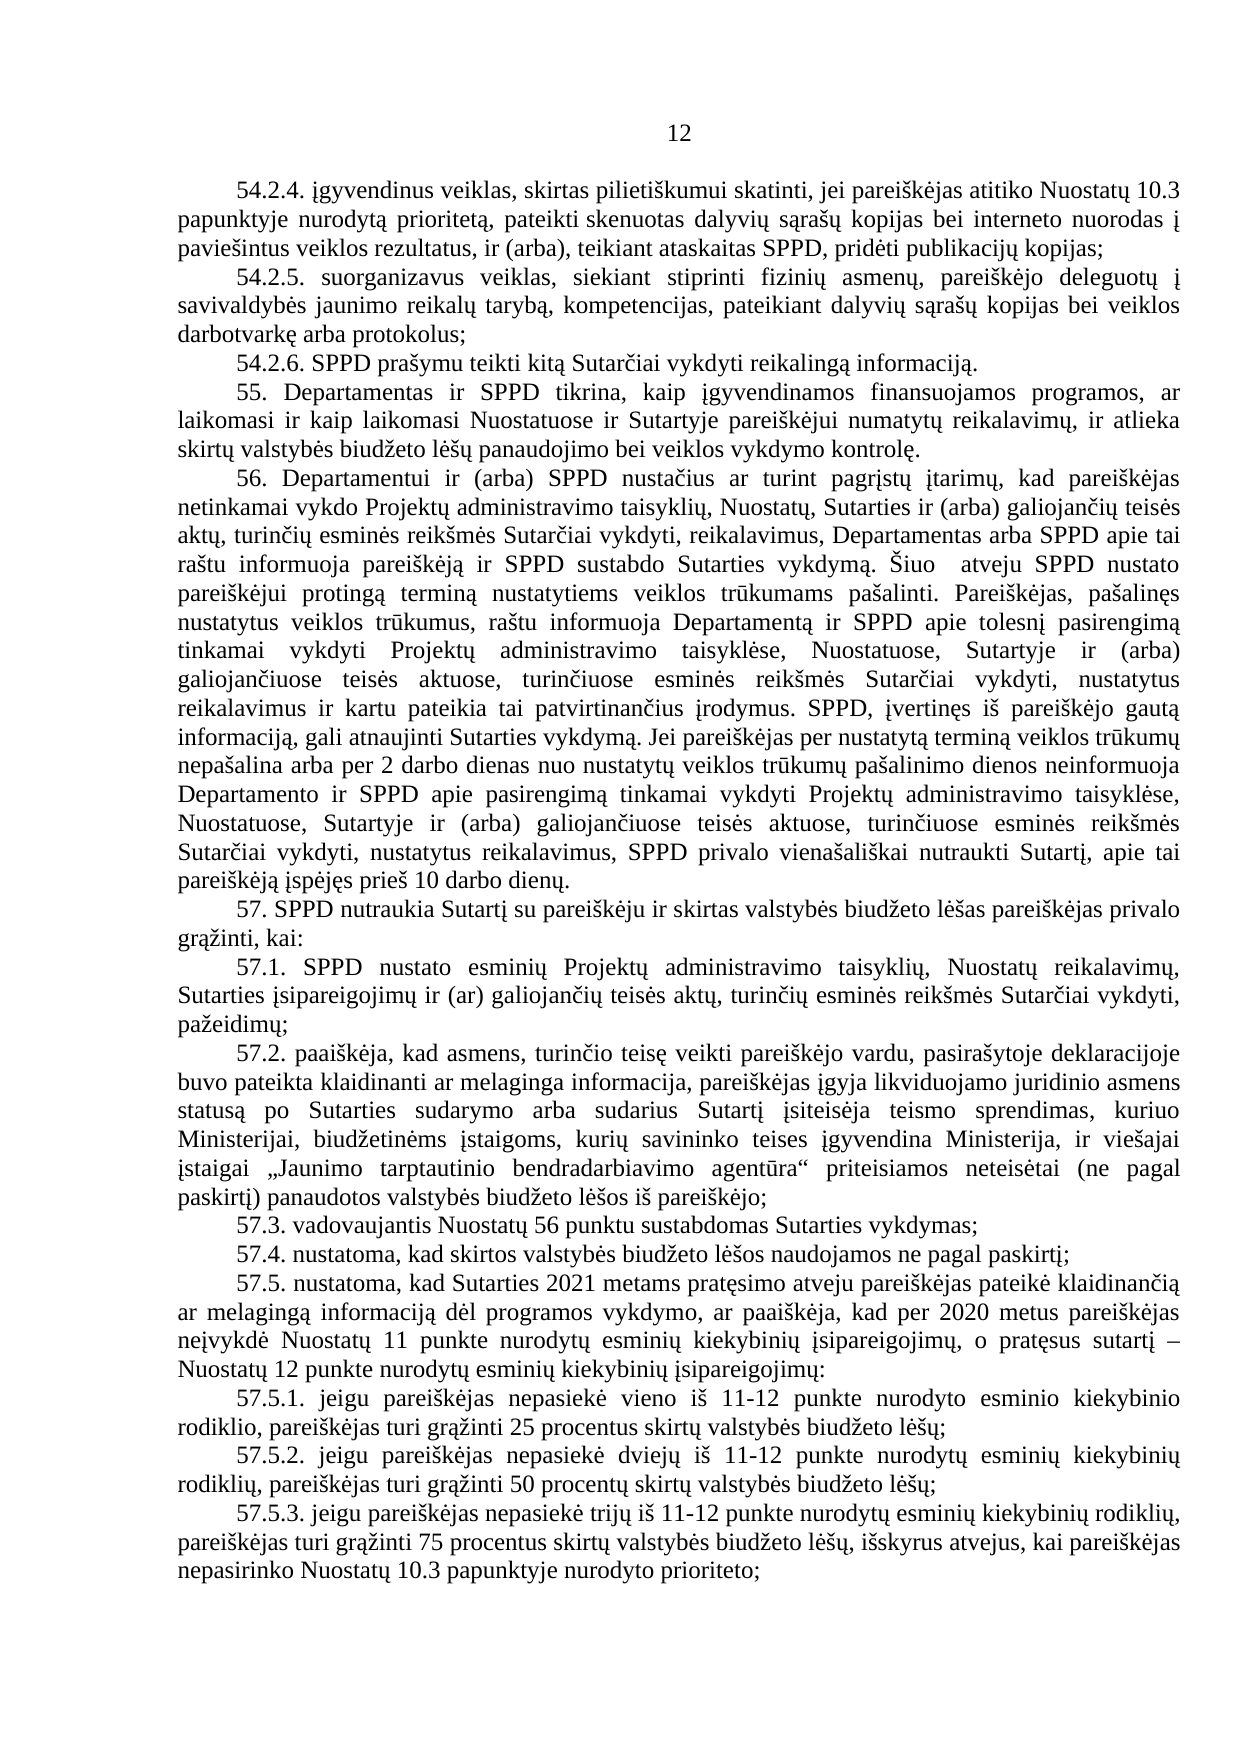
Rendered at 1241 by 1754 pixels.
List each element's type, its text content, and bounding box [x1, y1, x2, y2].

text 56. Departamentui ir (arba) SPPD nustačius ar turint pagrįstų įtarimų, kad pareiškėjas netinkamai vykdo Projektų administravimo taisyklių, Nuostatų, Sutarties ir (arba) galiojančių teisės aktų, turinčių esminės reikšmės Sutarčiai vykdyti, reikalavimus, Departamentas arba SPPD apie tai raštu informuoja pareiškėją ir SPPD sustabdo Sutarties vykdymą. Šiuo atveju SPPD nustato pareiškėjui protingą terminą nustatytiems veiklos trūkumams pašalinti. Pareiškėjas, pašalinęs nustatytus veiklos trūkumus, raštu informuoja Departamentą ir SPPD apie tolesnį pasirengimą tinkamai vykdyti Projektų administravimo taisyklėse, Nuostatuose, Sutartyje ir (arba) galiojančiuose teisės aktuose, turinčiuose esminės reikšmės Sutarčiai vykdyti, nustatytus reikalavimus ir kartu pateikia tai patvirtinančius įrodymus. SPPD, įvertinęs iš pareiškėjo gautą informaciją, gali atnaujinti Sutarties vykdymą. Jei pareiškėjas per nustatytą terminą veiklos trūkumų nepašalina arba per 2 darbo dienas nuo nustatytų veiklos trūkumų pašalinimo dienos neinformuoja Departamento ir SPPD apie pasirengimą tinkamai vykdyti Projektų administravimo taisyklėse, Nuostatuose, Sutartyje ir (arba) galiojančiuose teisės aktuose, turinčiuose esminės reikšmės Sutarčiai vykdyti, nustatytus reikalavimus, SPPD privalo vienašališkai nutraukti Sutartį, apie tai pareiškėją įspėjęs prieš 10 darbo dienų. [177, 463, 1181, 894]
text 57.5. nustatoma, kad Sutarties 2021 metams pratęsimo atveju pareiškėjas pateikė klaidinančią ar melagingą informaciją dėl programos vykdymo, ar paaiškėja, kad per 2020 metus pareiškėjas neįvykdė Nuostatų 11 punkte nurodytų esminių kiekybinių įsipareigojimų, o pratęsus sutartį – Nuostatų 12 punkte nurodytų esminių kiekybinių įsipareigojimų: [177, 1268, 1181, 1383]
text 57.5.3. jeigu pareiškėjas nepasiekė trijų iš 11-12 punkte nurodytų esminių kiekybinių rodiklių, pareiškėjas turi grąžinti 75 procentus skirtų valstybės biudžeto lėšų, išskyrus atvejus, kai pareiškėjas nepasirinko Nuostatų 10.3 papunktyje nurodyto prioriteto; [177, 1498, 1181, 1584]
text 57.2. paaiškėja, kad asmens, turinčio teisę veikti pareiškėjo vardu, pasirašytoje deklaracijoje buvo pateikta klaidinanti ar melaginga informacija, pareiškėjas įgyja likviduojamo juridinio asmens statusą po Sutarties sudarymo arba sudarius Sutartį įsiteisėja teismo sprendimas, kuriuo Ministerijai, biudžetinėms įstaigoms, kurių savininko teises įgyvendina Ministerija, ir viešajai įstaigai „Jaunimo tarptautinio bendradarbiavimo agentūra“ priteisiamos neteisėtai (ne pagal paskirtį) panaudotos valstybės biudžeto lėšos iš pareiškėjo; [177, 1038, 1181, 1211]
text 54.2.6. SPPD prašymu teikti kitą Sutarčiai vykdyti reikalingą informaciją. [177, 348, 1181, 377]
text 54.2.5. suorganizavus veiklas, siekiant stiprinti fizinių asmenų, pareiškėjo deleguotų į savivaldybės jaunimo reikalų tarybą, kompetencijas, pateikiant dalyvių sąrašų kopijas bei veiklos darbotvarkę arba protokolus; [177, 262, 1181, 348]
text 55. Departamentas ir SPPD tikrina, kaip įgyvendinamos finansuojamos programos, ar laikomasi ir kaip laikomasi Nuostatuose ir Sutartyje pareiškėjui numatytų reikalavimų, ir atlieka skirtų valstybės biudžeto lėšų panaudojimo bei veiklos vykdymo kontrolę. [177, 377, 1181, 463]
text 54.2.4. įgyvendinus veiklas, skirtas pilietiškumui skatinti, jei pareiškėjas atitiko Nuostatų 10.3 papunktyje nurodytą prioritetą, pateikti skenuotas dalyvių sąrašų kopijas bei interneto nuorodas į paviešintus veiklos rezultatus, ir (arba), teikiant ataskaitas SPPD, pridėti publikacijų kopijas; [177, 176, 1181, 262]
text 57.3. vadovaujantis Nuostatų 56 punktu sustabdomas Sutarties vykdymas; [177, 1211, 1181, 1239]
text 57.1. SPPD nustato esminių Projektų administravimo taisyklių, Nuostatų reikalavimų, Sutarties įsipareigojimų ir (ar) galiojančių teisės aktų, turinčių esminės reikšmės Sutarčiai vykdyti, pažeidimų; [177, 952, 1181, 1038]
text 57.5.2. jeigu pareiškėjas nepasiekė dviejų iš 11-12 punkte nurodytų esminių kiekybinių rodiklių, pareiškėjas turi grąžinti 50 procentų skirtų valstybės biudžeto lėšų; [177, 1441, 1181, 1498]
text 57.4. nustatoma, kad skirtos valstybės biudžeto lėšos naudojamos ne pagal paskirtį; [177, 1239, 1181, 1268]
text 57.5.1. jeigu pareiškėjas nepasiekė vieno iš 11-12 punkte nurodyto esminio kiekybinio rodiklio, pareiškėjas turi grąžinti 25 procentus skirtų valstybės biudžeto lėšų; [177, 1383, 1181, 1441]
text 57. SPPD nutraukia Sutartį su pareiškėju ir skirtas valstybės biudžeto lėšas pareiškėjas privalo grąžinti, kai: [177, 894, 1181, 952]
